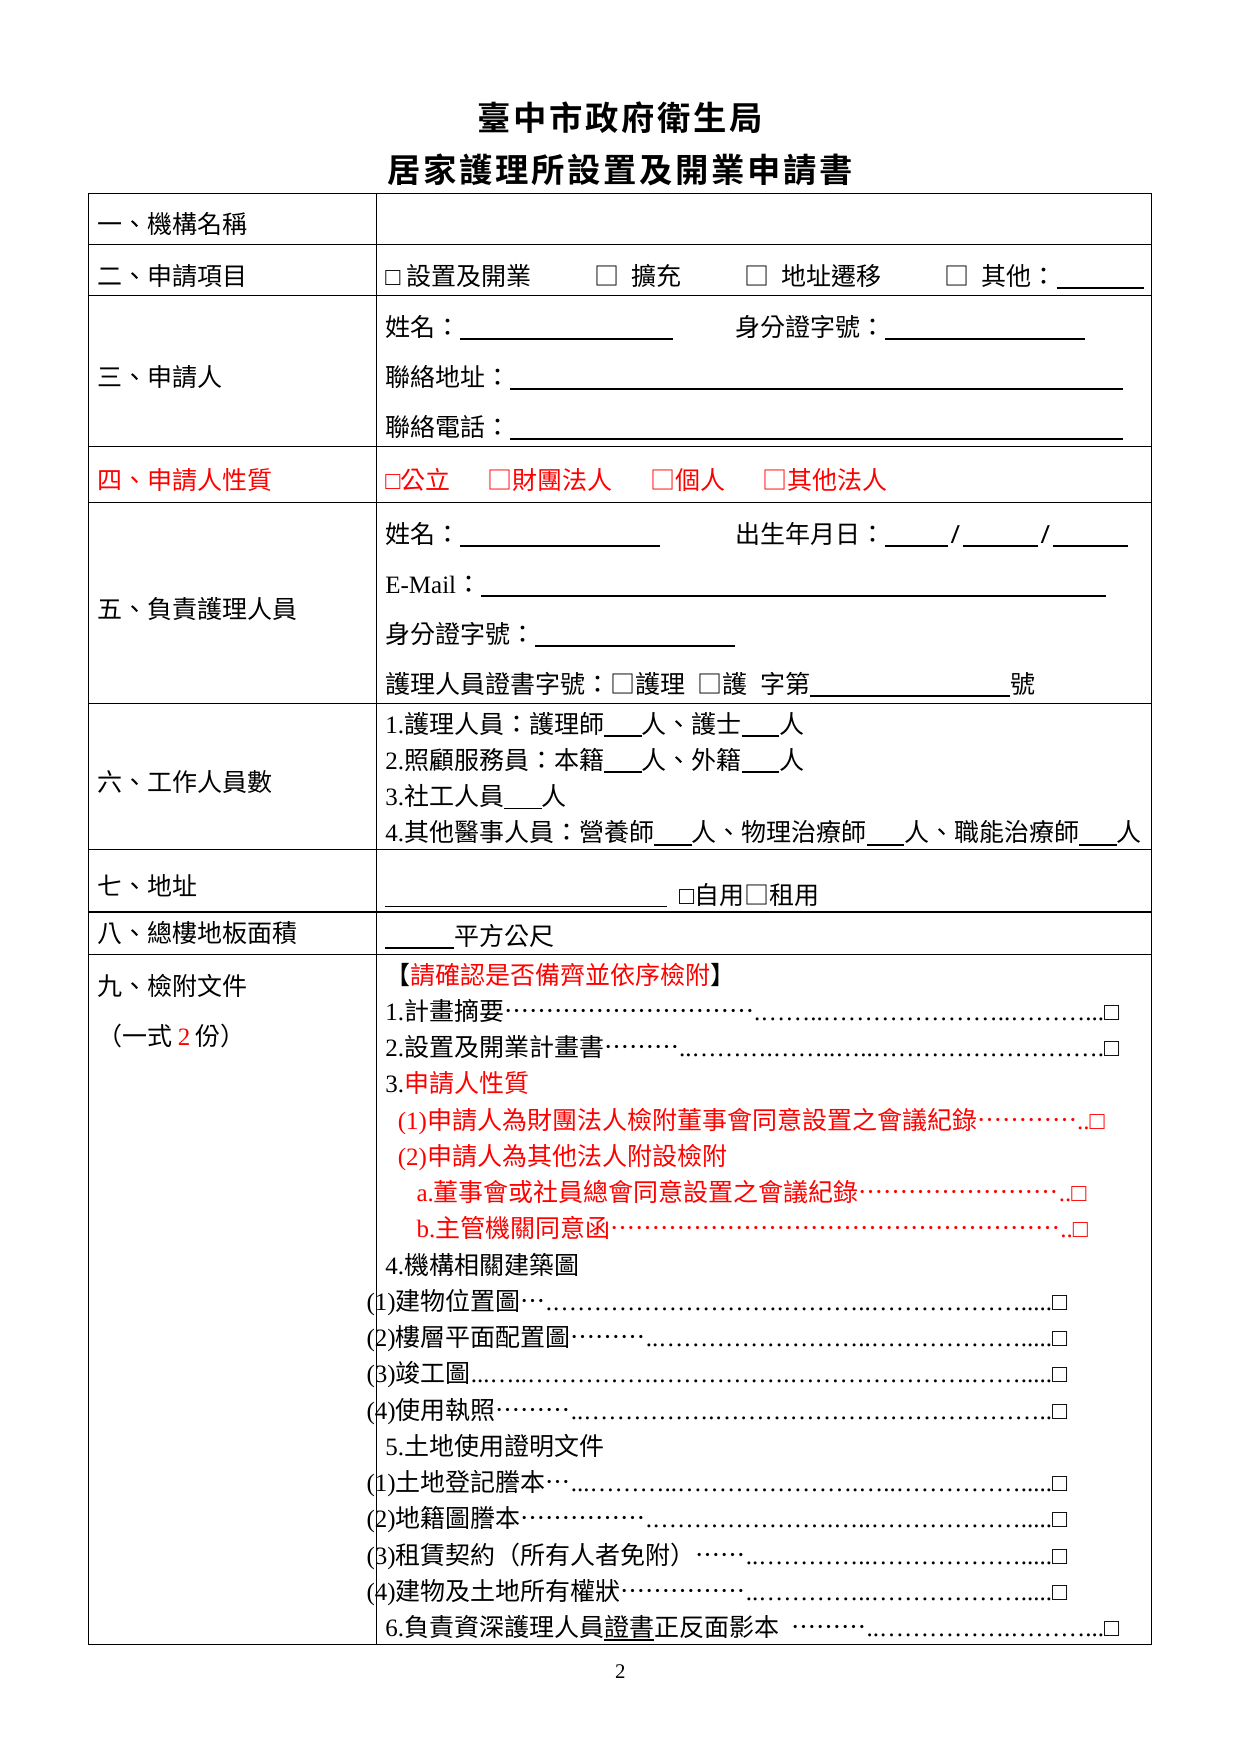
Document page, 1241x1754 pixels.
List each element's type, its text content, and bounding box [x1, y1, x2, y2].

table_cell 姓名： 出生年月日： / / E-Mail： 身分證字號： 護理人員證書字號：□護理 □護 字第 號 [377, 503, 1151, 703]
table_cell 四、申請人性質 [89, 447, 376, 502]
table_cell 五、負責護理人員 [89, 503, 376, 703]
table_cell 六、工作人員數 [89, 704, 376, 849]
text 居家護理所設置及開業申請書 [118, 141, 1122, 193]
table_cell 七、地址 [89, 850, 376, 911]
table_cell 平方公尺 [377, 913, 1151, 954]
table_cell □自用□租用 [377, 850, 1151, 911]
table_cell 二、申請項目 [89, 245, 376, 295]
table_cell 1.護理人員：護理師 人、護士 人 2.照顧服務員：本籍 人、外籍 人 3.社工人員 人 4.其他醫事人員：營養師 人、物理治療師 人、職能治療師 人 [377, 704, 1151, 849]
table_cell 姓名： 身分證字號： 聯絡地址： 聯絡電話： [377, 296, 1151, 446]
table_cell 三、申請人 [89, 296, 376, 446]
table_header [377, 194, 1151, 244]
text 臺中市政府衛生局 [118, 89, 1122, 141]
table_header 一、機構名稱 [89, 194, 376, 244]
table_cell □ 設置及開業 □ 擴充 □ 地址遷移 □ 其他： [377, 245, 1151, 295]
table_cell 【請確認是否備齊並依序檢附】 1.計畫摘要………………………….……..…………………..………...□ 2.設置及開業計畫書………..……….……..…..……………………….□ 3.申請人性質 (1)申請人為財團法人檢附董事會同意設置之會議紀錄…………..□ (2)申請人為其他法人附設檢附 a.董事會或社員總會同意設置之會議紀錄……………………..□ b.主管機關同意函………………………………………………..□ 4.機構相關建築圖 建物位置圖….……………………….………..……………….....□ 樓層平面配置圖………..……………………..……………….....□ 竣工圖...…..…………….…………….………………….…….....□ 使用執照………..…………….…………………………………..□ 5.土地使用證明文件 土地登記謄本…...………..………………….…..…………….....□ 地籍圖謄本…………….………………….…..……………….....□ 租賃契約（所有人者免附）……..…………..……………….....□ 建物及土地所有權狀……………..…………..……………….....□ 6.負責資深護理人員證書正反面影本 ………..…………….………...□ 7.配置醫事人員及工作人員名冊與其證書影本 ……..….……...... . ..□ 8.設施設備項目清冊 ……..……………………………….………... . .□ 9.開業設置標準查核表（需自評）.……………………….……….. . .□ 10.其他依規應檢具之文件（定型化契約、機構收費標準）............ . .□ [377, 955, 1151, 1644]
table_cell □公立 □財團法人 □個人 □其他法人 [377, 447, 1151, 502]
table_cell 九、檢附文件 （一式2份） [89, 955, 376, 1644]
table_cell 八、總樓地板面積 [89, 913, 376, 954]
